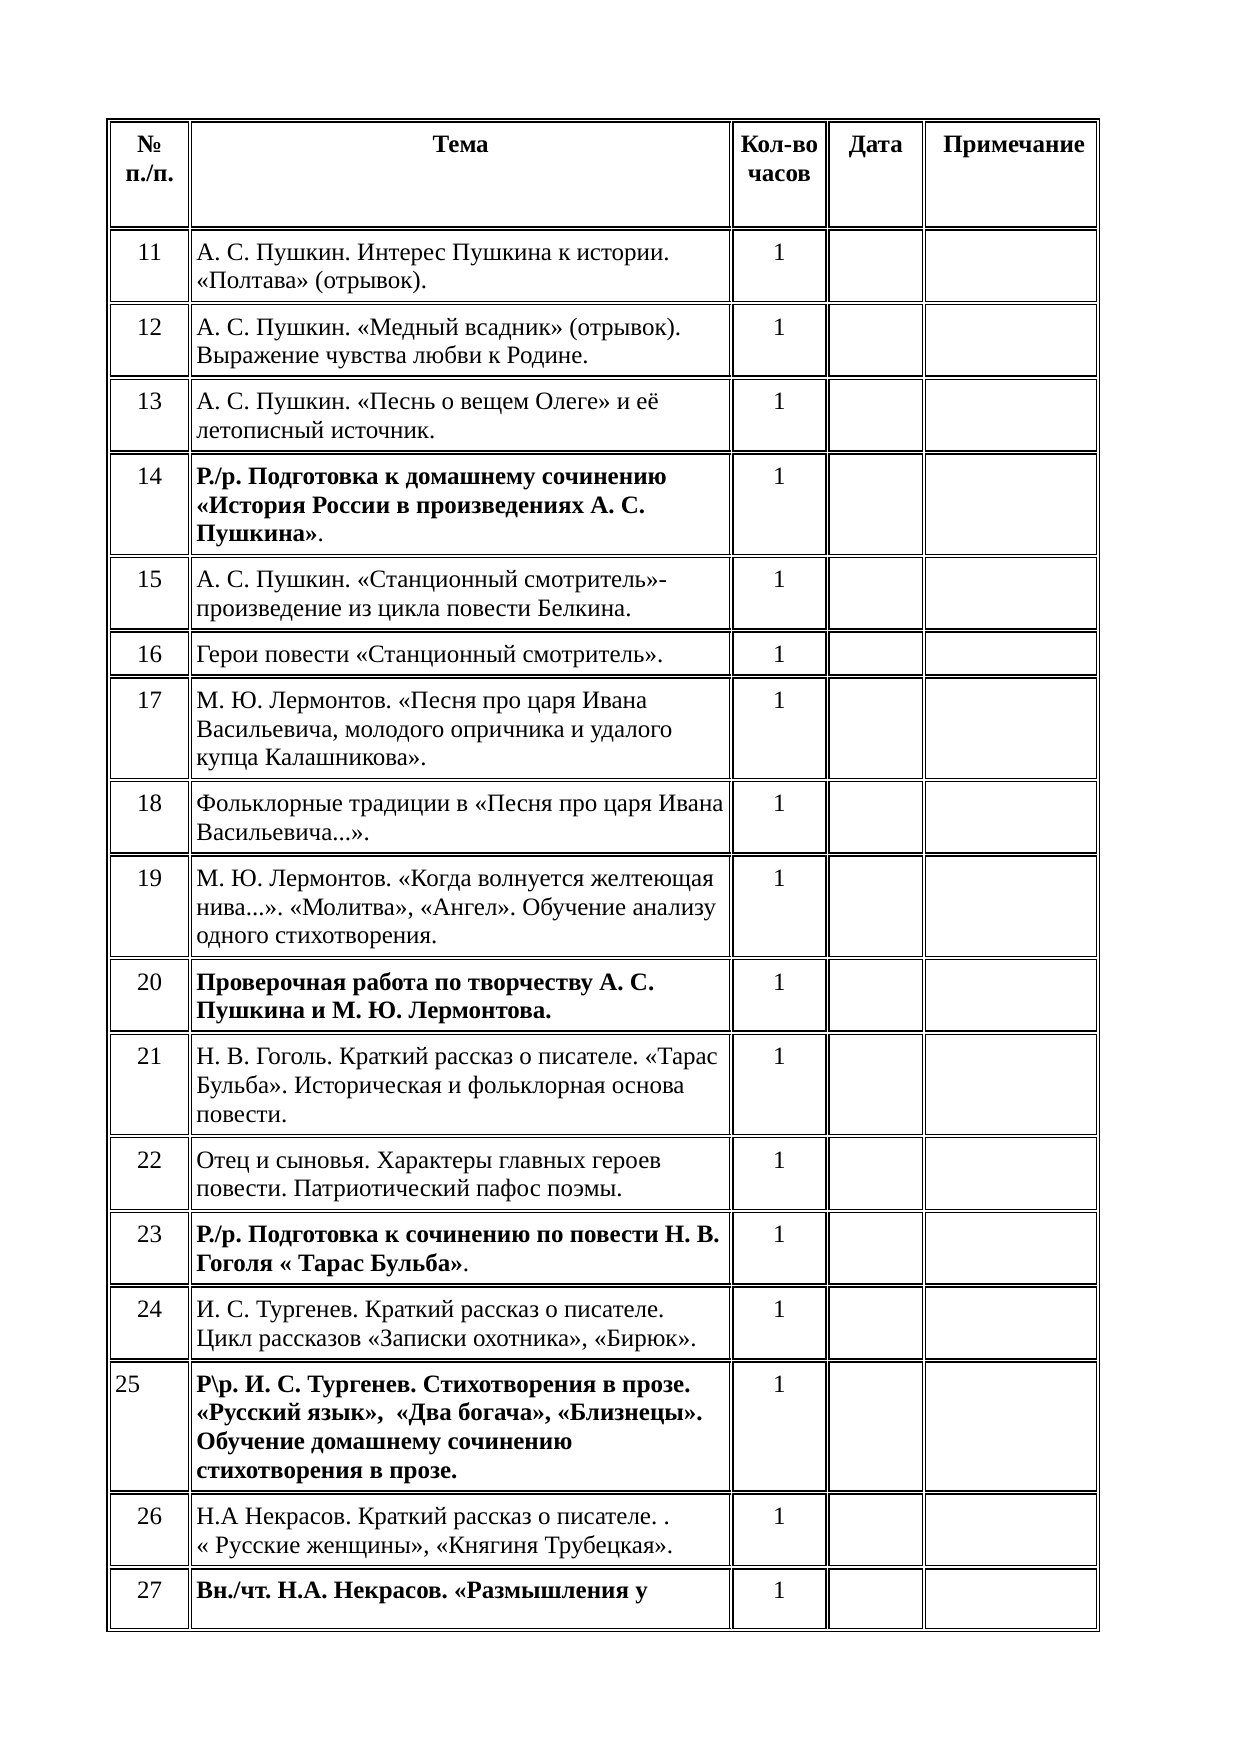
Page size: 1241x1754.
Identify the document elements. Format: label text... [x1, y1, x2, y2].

table_cell 15 [111, 558, 188, 628]
table_cell [926, 1288, 1096, 1358]
table_cell 11 [111, 231, 188, 301]
table_cell 1 [734, 305, 825, 375]
table_cell М. Ю. Лермонтов. «Когда волнуется желтеющая нива...». «Молитва», «Ангел». Обучение анализу одного стихотворения. [192, 857, 729, 956]
table_cell [830, 1213, 922, 1283]
table_cell А. С. Пушкин. «Медный всадник» (отрывок). Выражение чувства любви к Родине. [192, 305, 729, 375]
table_cell [926, 679, 1096, 777]
table_cell 13 [111, 380, 188, 450]
table_header Тема [192, 123, 729, 226]
table_cell 12 [111, 305, 188, 375]
table_cell Фольклорные традиции в «Песня про царя Ивана Васильевича...». [192, 782, 729, 852]
table_header Примечание [926, 123, 1096, 226]
table_cell [830, 1495, 922, 1565]
table_cell [830, 1570, 922, 1627]
table_cell [830, 857, 922, 956]
table_cell 1 [734, 1138, 825, 1208]
table_cell Герои повести «Станционный смотритель». [192, 633, 729, 674]
table_cell [830, 1288, 922, 1358]
table_cell Р./р. Подготовка к домашнему сочинению «История России в произведениях А. С. Пушкина». [192, 455, 729, 553]
table_cell [926, 380, 1096, 450]
table_cell [926, 1495, 1096, 1565]
table_cell [926, 857, 1096, 956]
table_cell 1 [734, 1363, 825, 1490]
table_header № п./п. [111, 123, 188, 226]
table_cell Р./р. Подготовка к сочинению по повести Н. В. Гоголя « Тарас Бульба». [192, 1213, 729, 1283]
table_cell 27 [111, 1570, 188, 1627]
table_cell [830, 558, 922, 628]
table_cell 1 [734, 231, 825, 301]
table_cell 14 [111, 455, 188, 553]
table_cell Р\р. И. С. Тургенев. Стихотворения в прозе. «Русский язык», «Два богача», «Близнецы». Обучение домашнему сочинению стихотворения в прозе. [192, 1363, 729, 1490]
table_cell 25 [111, 1363, 188, 1490]
table_cell 16 [111, 633, 188, 674]
table_cell Н. В. Гоголь. Краткий рассказ о писателе. «Тарас Бульба». Историческая и фольклорная основа повести. [192, 1035, 729, 1134]
table_cell 1 [734, 782, 825, 852]
table_cell [926, 231, 1096, 301]
table_cell 20 [111, 960, 188, 1030]
table_cell 17 [111, 679, 188, 777]
table_cell [926, 1363, 1096, 1490]
table_cell 1 [734, 679, 825, 777]
table_cell [926, 1035, 1096, 1134]
table_cell [830, 305, 922, 375]
table_cell [830, 1138, 922, 1208]
table_cell И. С. Тургенев. Краткий рассказ о писателе. Цикл рассказов «Записки охотника», «Бирюк». [192, 1288, 729, 1358]
table_cell М. Ю. Лермонтов. «Песня про царя Ивана Васильевича, молодого опричника и удалого купца Калашникова». [192, 679, 729, 777]
table_cell 1 [734, 857, 825, 956]
table_header Кол-во часов [734, 123, 825, 226]
table_cell 1 [734, 1570, 825, 1627]
table_header Дата [830, 123, 922, 226]
table_cell [926, 960, 1096, 1030]
table_cell 1 [734, 1035, 825, 1134]
table_cell Н.А Некрасов. Краткий рассказ о писателе. . « Русские женщины», «Княгиня Трубецкая». [192, 1495, 729, 1565]
table_cell 1 [734, 1495, 825, 1565]
table_cell 18 [111, 782, 188, 852]
table_cell [926, 1213, 1096, 1283]
table_cell [926, 305, 1096, 375]
table_cell Вн./чт. Н.А. Некрасов. «Размышления у [192, 1570, 729, 1627]
table_cell 1 [734, 455, 825, 553]
table_cell 1 [734, 558, 825, 628]
table_cell [830, 782, 922, 852]
table_cell [830, 1035, 922, 1134]
table_cell [926, 1138, 1096, 1208]
table_cell [830, 960, 922, 1030]
table_cell А. С. Пушкин. «Станционный смотритель»-произведение из цикла повести Белкина. [192, 558, 729, 628]
table_cell [926, 1570, 1096, 1627]
table_cell [830, 231, 922, 301]
table_cell [830, 679, 922, 777]
table_cell 1 [734, 380, 825, 450]
table_cell [830, 1363, 922, 1490]
table_cell 1 [734, 1288, 825, 1358]
table_cell 24 [111, 1288, 188, 1358]
table_cell Проверочная работа по творчеству А. С. Пушкина и М. Ю. Лермонтова. [192, 960, 729, 1030]
table_cell А. С. Пушкин. «Песнь о вещем Олеге» и её летописный источник. [192, 380, 729, 450]
table_cell 1 [734, 1213, 825, 1283]
table_cell [926, 455, 1096, 553]
table_cell [830, 633, 922, 674]
table_cell [926, 782, 1096, 852]
table_cell [830, 380, 922, 450]
table_cell Отец и сыновья. Характеры главных героев повести. Патриотический пафос поэмы. [192, 1138, 729, 1208]
table_cell А. С. Пушкин. Интерес Пушкина к истории. «Полтава» (отрывок). [192, 231, 729, 301]
table_cell 1 [734, 960, 825, 1030]
table_cell [926, 633, 1096, 674]
table_cell 22 [111, 1138, 188, 1208]
table_cell [926, 558, 1096, 628]
table_cell 1 [734, 633, 825, 674]
table_cell 26 [111, 1495, 188, 1565]
table_cell 19 [111, 857, 188, 956]
table_cell [830, 455, 922, 553]
table_cell 21 [111, 1035, 188, 1134]
table_cell 23 [111, 1213, 188, 1283]
